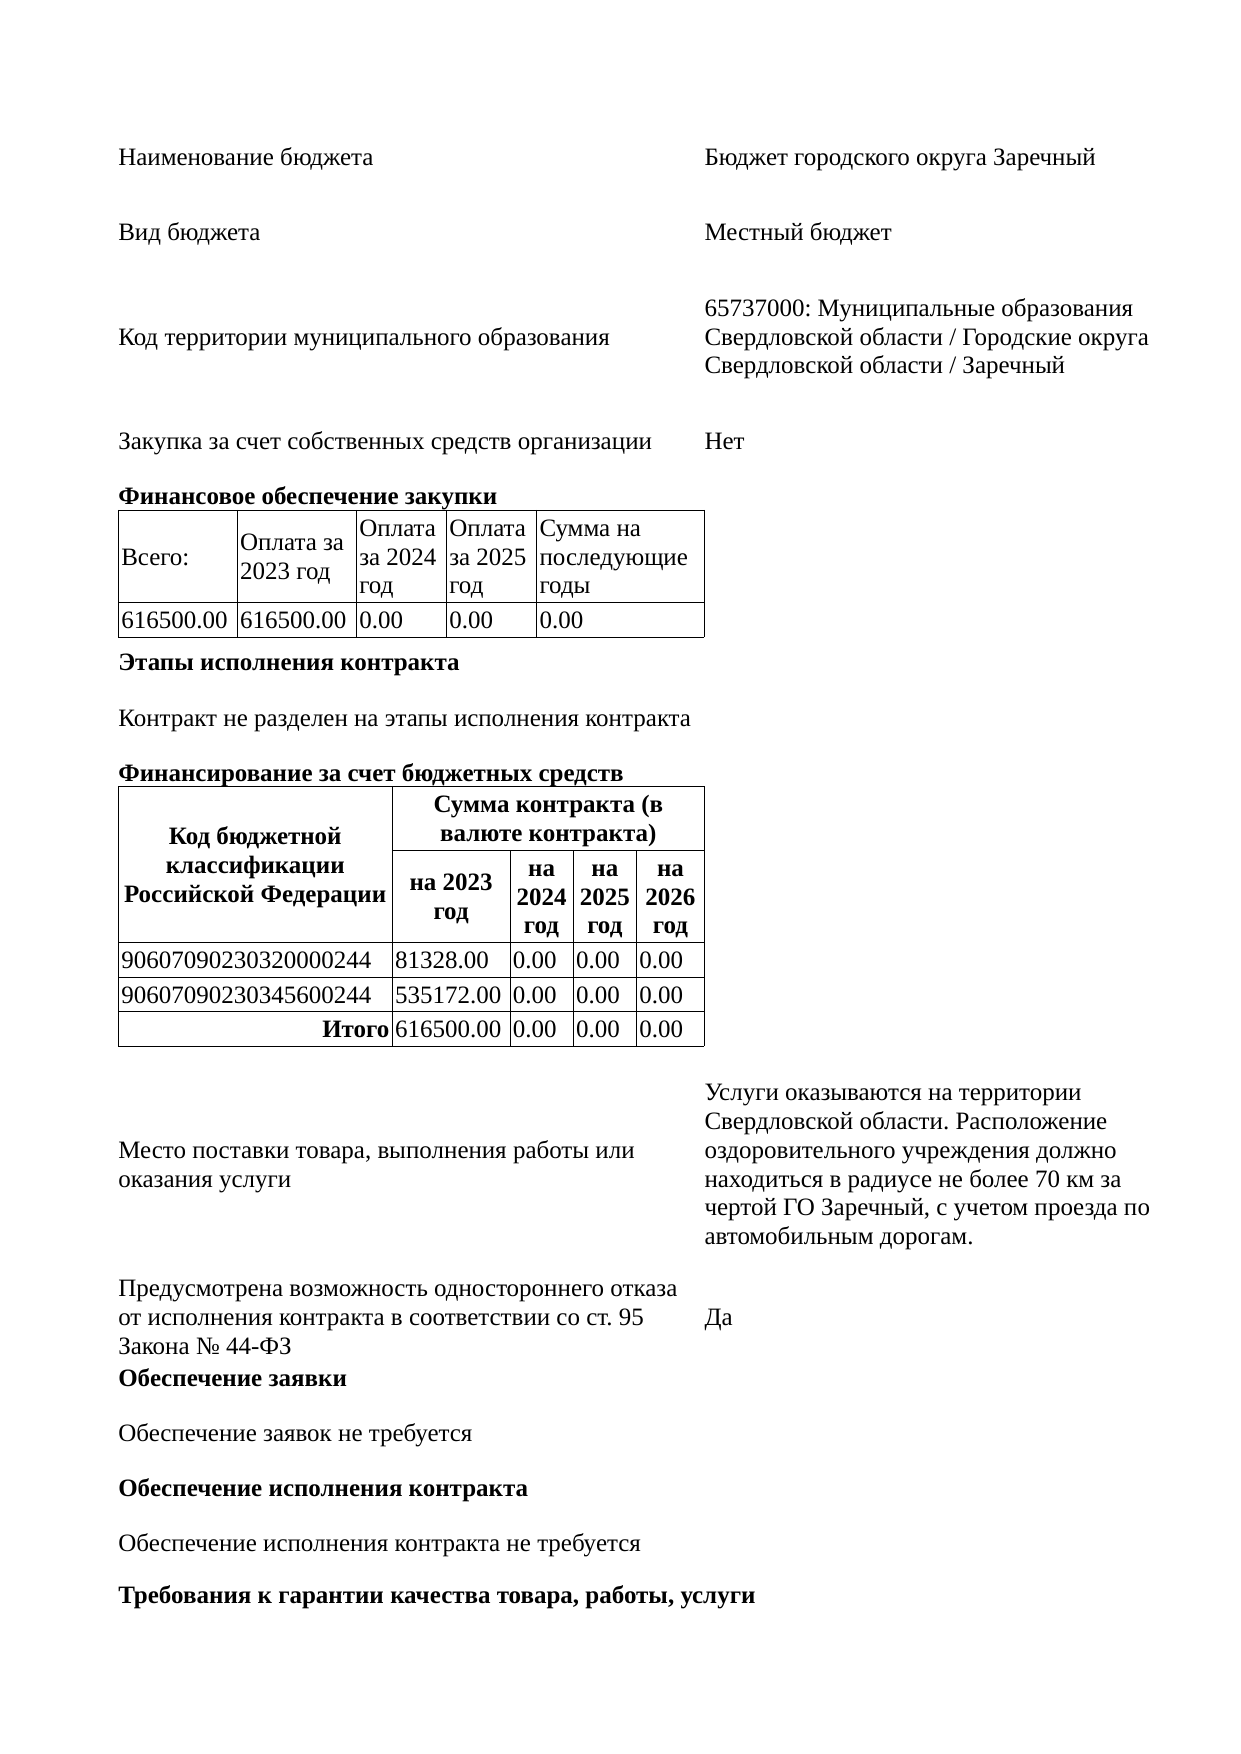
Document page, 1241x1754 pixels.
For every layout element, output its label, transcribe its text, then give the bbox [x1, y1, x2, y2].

table_cell 90607090230320000244 [119, 943, 392, 977]
table_cell 0.00 [574, 1012, 636, 1046]
table_cell Да [704, 1274, 1170, 1360]
table_cell [704, 1360, 1170, 1394]
table_cell на 2026 год [637, 851, 704, 942]
table_cell 0.00 [574, 943, 636, 977]
table_cell Бюджет городского округа Заречный [704, 118, 1170, 194]
table_cell 616500.00 [119, 603, 237, 637]
table_cell [704, 1470, 1170, 1504]
table_cell на 2025 год [574, 851, 636, 942]
table_cell 616500.00 [238, 603, 356, 637]
table_cell Обеспечение исполнения контракта не требуется [118, 1505, 704, 1580]
table_header Сумма контракта (в валюте контракта) [393, 787, 704, 850]
table_cell Обеспечение исполнения контракта [118, 1470, 704, 1504]
table_cell 65737000: Муниципальные образования Свердловской области / Городские округа Свердловской области / Заречный [704, 269, 1170, 402]
table_cell на 2024 год [511, 851, 573, 942]
table_cell Предусмотрена возможность одностороннего отказа от исполнения контракта в соответствии со ст. 95 Закона № 44-ФЗ [118, 1274, 704, 1360]
table_cell Финансовое обеспечение закупки [118, 478, 704, 510]
table_cell Вид бюджета [118, 194, 704, 269]
table_cell Местный бюджет [704, 194, 1170, 269]
table_header Оплата за 2024 год [357, 511, 446, 602]
table_cell [118, 1049, 1170, 1054]
table_cell 0.00 [637, 943, 704, 977]
table_cell [704, 1394, 1170, 1470]
table_cell [704, 1505, 1170, 1580]
table_cell Обеспечение заявок не требуется [118, 1394, 704, 1470]
table_header Оплата за 2025 год [447, 511, 536, 602]
table_cell [118, 640, 1170, 644]
table_cell 0.00 [357, 603, 446, 637]
table_cell Код территории муниципального образования [118, 269, 704, 402]
table_cell 81328.00 [393, 943, 510, 977]
table_cell [704, 478, 1170, 640]
table_cell 0.00 [511, 978, 573, 1011]
table_cell на 2023 год [393, 851, 510, 942]
table_cell 0.00 [537, 603, 704, 637]
table_cell Закупка за счет собственных средств организации [118, 403, 704, 478]
table_cell 0.00 [511, 943, 573, 977]
table_cell 0.00 [637, 978, 704, 1011]
table_cell 0.00 [637, 1012, 704, 1046]
table_cell 90607090230345600244 [119, 978, 392, 1011]
table_cell Место поставки товара, выполнения работы или оказания услуги [118, 1054, 704, 1273]
table_cell Требования к гарантии качества товара, работы, услуги [118, 1580, 1170, 1609]
table_header Всего: [119, 511, 237, 602]
table_cell 0.00 [447, 603, 536, 637]
table_header Сумма на последующие годы [537, 511, 704, 602]
table_cell Финансирование за счет бюджетных средств [118, 755, 704, 786]
table_cell Обеспечение заявки [118, 1360, 704, 1394]
table_cell [704, 645, 1170, 679]
table_cell Наименование бюджета [118, 118, 704, 194]
table_cell 0.00 [574, 978, 636, 1011]
table_cell 616500.00 [393, 1012, 510, 1046]
table_cell Итого [119, 1012, 392, 1046]
table_cell Контракт не разделен на этапы исполнения контракта [118, 679, 1170, 755]
table_cell [704, 755, 1170, 1049]
table_cell Нет [704, 403, 1170, 478]
table_header Оплата за 2023 год [238, 511, 356, 602]
table_cell Услуги оказываются на территории Свердловской области. Расположение оздоровительного учреждения должно находиться в радиусе не более 70 км за чертой ГО Заречный, с учетом проезда по автомобильным дорогам. [704, 1054, 1170, 1273]
table_cell Этапы исполнения контракта [118, 645, 704, 679]
table_header Код бюджетной классификации Российской Федерации [119, 787, 392, 942]
table_cell 535172.00 [393, 978, 510, 1011]
table_cell 0.00 [511, 1012, 573, 1046]
